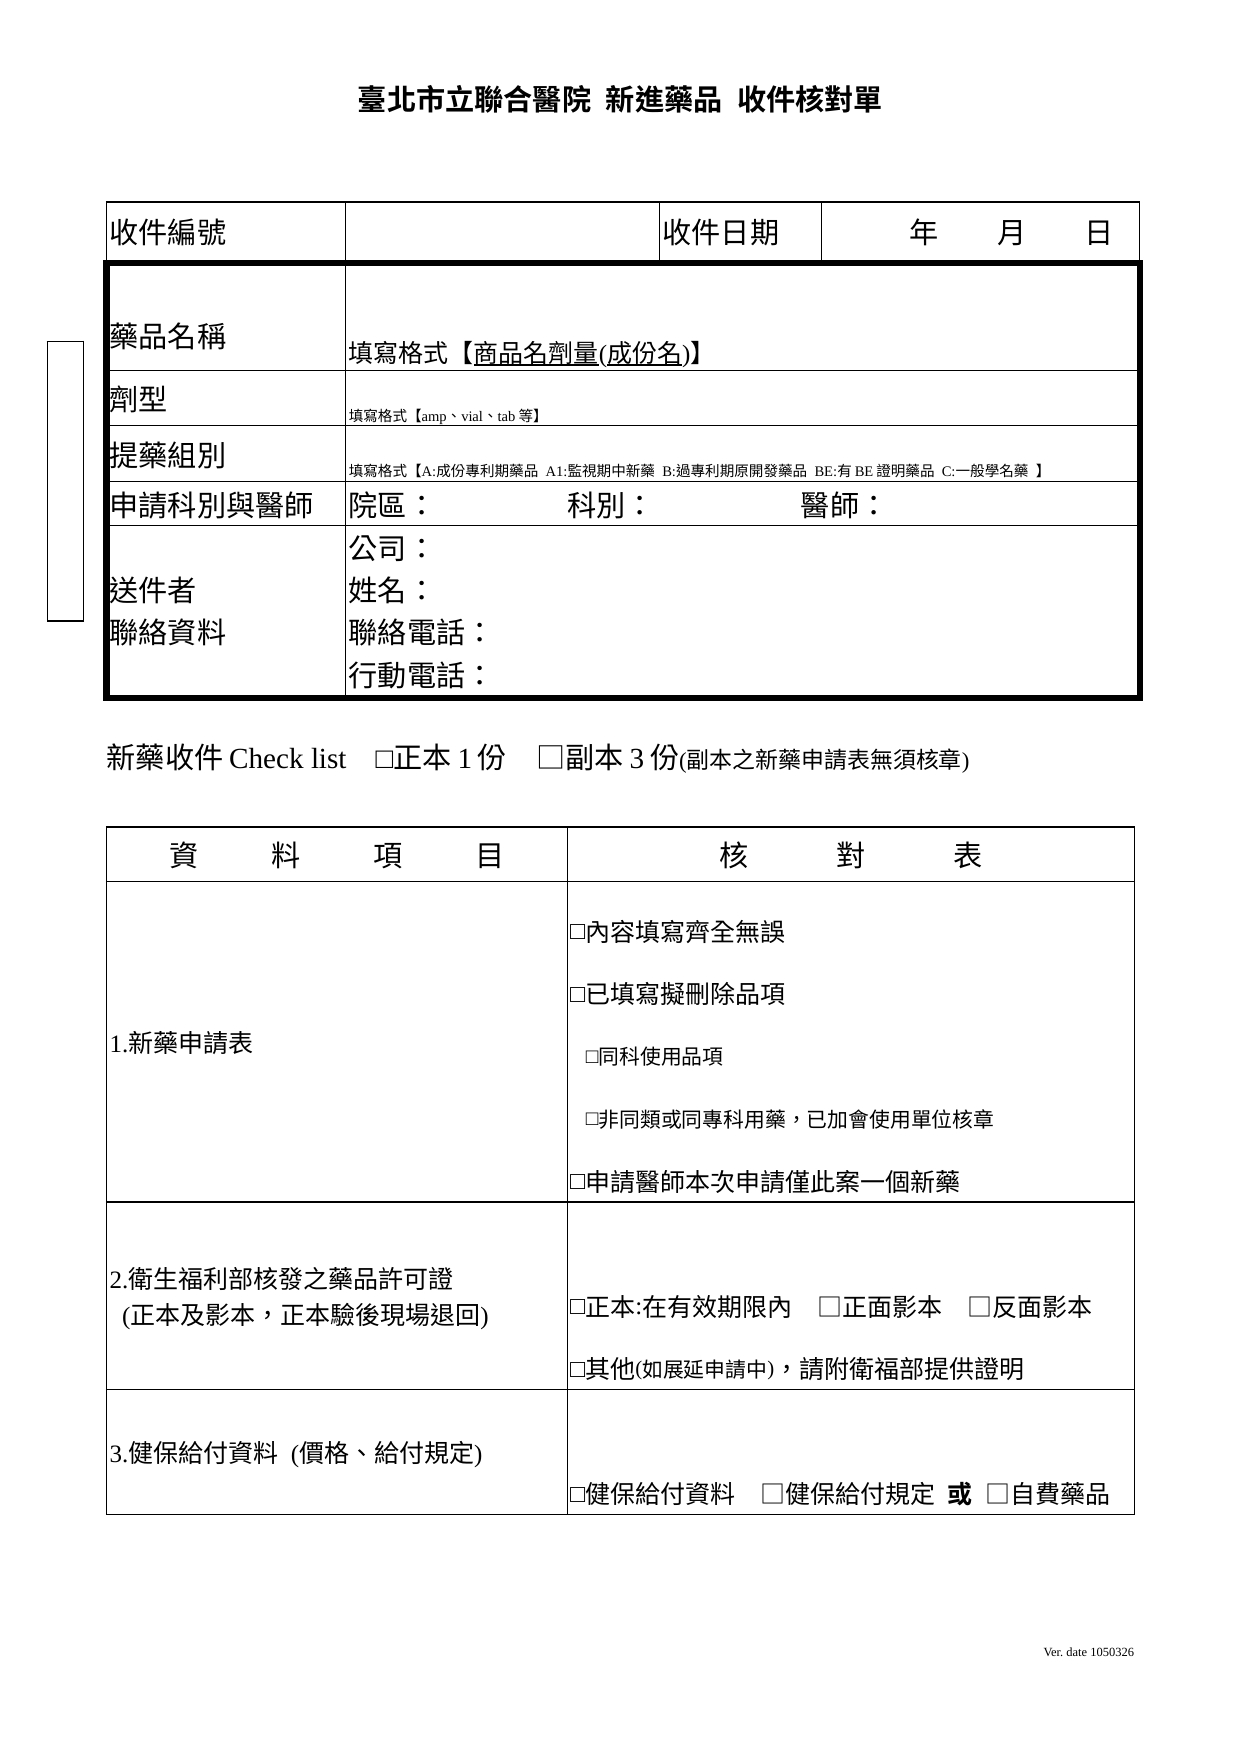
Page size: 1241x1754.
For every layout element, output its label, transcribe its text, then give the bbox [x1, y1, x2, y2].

table_cell 送件者 聯絡資料 [110, 526, 345, 695]
table_cell 填寫格式【amp、vial、tab等】 [346, 371, 1137, 425]
table_cell 申請科別與醫師 [110, 482, 345, 524]
table_cell 院區： 科別： 醫師： [346, 482, 1137, 524]
table_header 收件編號 [107, 203, 345, 260]
table_cell 填寫格式【商品名劑量(成份名)】 [346, 266, 1137, 370]
table_header 收件日期 [660, 203, 821, 260]
table_cell □內容填寫齊全無誤 □已填寫擬刪除品項 □同科使用品項 □非同類或同專科用藥，已加會使用單位核章 □申請醫師本次申請僅此案一個新藥 [568, 882, 1134, 1201]
table_header 年 月 日 [822, 203, 1139, 260]
table_cell 1.新藥申請表 [107, 882, 567, 1201]
table_cell □正本:在有效期限內 □正面影本 □反面影本 □其他(如展延申請中)，請附衛福部提供證明 [568, 1203, 1134, 1389]
table_cell [48, 342, 83, 620]
table_cell 2.衛生福利部核發之藥品許可證 (正本及影本，正本驗後現場退回) [107, 1203, 567, 1389]
table_cell 3.健保給付資料 (價格、給付規定) [107, 1390, 567, 1514]
table_header [346, 203, 659, 260]
table_cell □健保給付資料 □健保給付規定 或 □自費藥品 [568, 1390, 1134, 1514]
table_cell 公司： 姓名： 聯絡電話： 行動電話： [346, 526, 1137, 695]
text 新藥收件Check list □正本1份 □副本3份(副本之新藥申請表無須核章) [106, 734, 1134, 777]
table_cell 提藥組別 [110, 426, 345, 481]
table_header 核 對 表 [568, 828, 1134, 881]
table_header 資 料 項 目 [107, 828, 567, 881]
table_cell 藥品名稱 [110, 266, 345, 370]
table_cell 劑型 [110, 371, 345, 425]
table_cell 填寫格式【A:成份專利期藥品 A1:監視期中新藥 B:過專利期原開發藥品 BE:有BE證明藥品 C:一般學名藥 】 [346, 426, 1137, 481]
text 臺北市立聯合醫院 新進藥品 收件核對單 [106, 76, 1134, 119]
